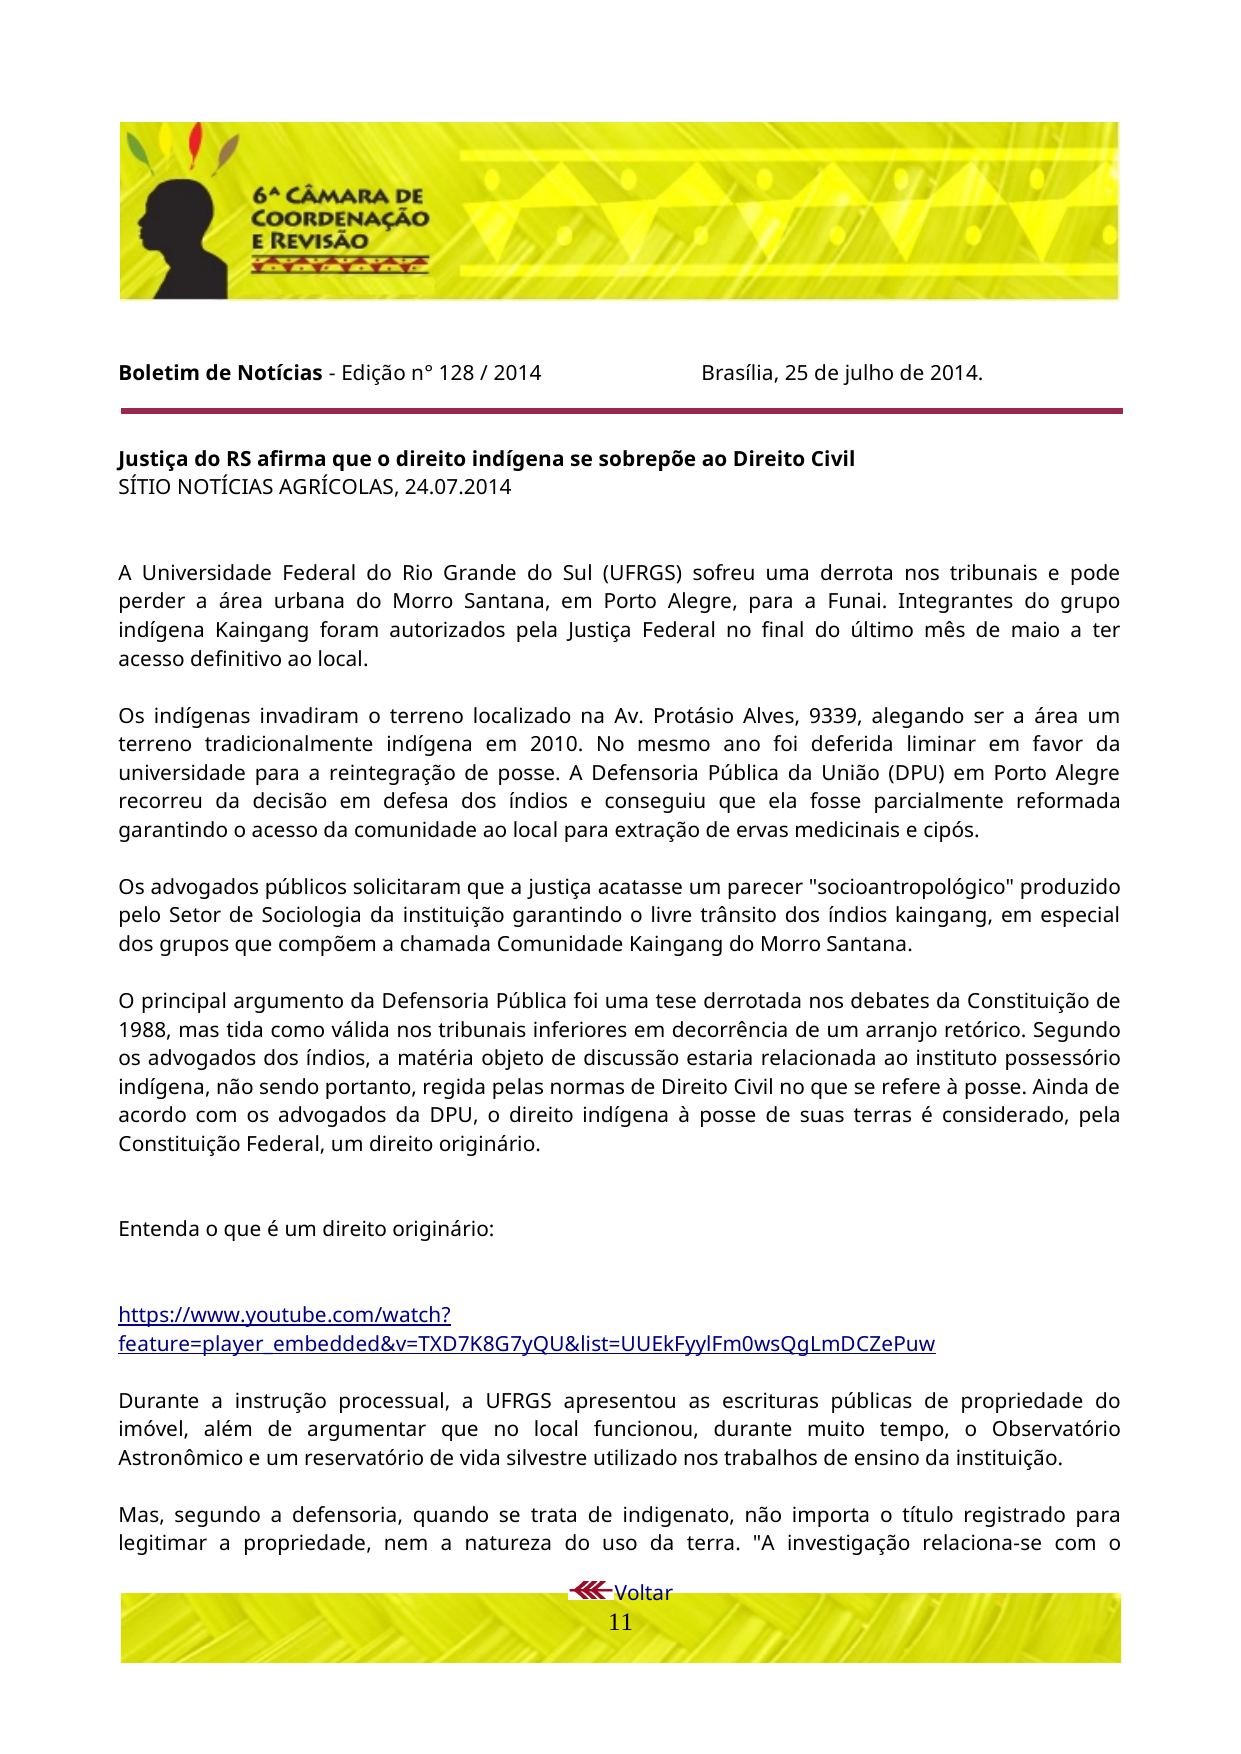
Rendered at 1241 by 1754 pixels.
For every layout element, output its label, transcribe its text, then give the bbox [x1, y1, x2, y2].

text A Universidade Federal do Rio Grande do Sul (UFRGS) sofreu uma derrota nos tribunais e pode perder a área urbana do Morro Santana, em Porto Alegre, para a Funai. Integrantes do grupo indígena Kaingang foram autorizados pela Justiça Federal no final do último mês de maio a ter acesso definitivo ao local. [118, 558, 1123, 672]
text Mas, segundo a defensoria, quando se trata de indigenato, não importa o título registrado para legitimar a propriedade, nem a natureza do uso da terra. "A investigação relaciona-se com o [118, 1500, 1123, 1557]
picture [119, 122, 1120, 301]
text Durante a instrução processual, a UFRGS apresentou as escrituras públicas de propriedade do imóvel, além de argumentar que no local funcionou, durante muito tempo, o Observatório Astronômico e um reservatório de vida silvestre utilizado nos trabalhos de ensino da instituição. [118, 1386, 1123, 1471]
picture [120, 1593, 1122, 1663]
text Entenda o que é um direito originário: [118, 1214, 1123, 1243]
text Justiça do RS afirma que o direito indígena se sobrepõe ao Direito Civil [118, 444, 1123, 472]
picture [630, 1593, 637, 1599]
text SÍTIO NOTÍCIAS AGRÍCOLAS, 24.07.2014 [118, 472, 1123, 501]
text https://www.youtube.com/watch?feature=player_embedded&v=TXD7K8G7yQU&list=UUEkFyylFm0wsQgLmDCZePuw [118, 1300, 1123, 1357]
text O principal argumento da Defensoria Pública foi uma tese derrotada nos debates da Constituição de 1988, mas tida como válida nos tribunais inferiores em decorrência de um arranjo retórico. Segundo os advogados dos índios, a matéria objeto de discussão estaria relacionada ao instituto possessório indígena, não sendo portanto, regida pelas normas de Direito Civil no que se refere à posse. Ainda de acordo com os advogados da DPU, o direito indígena à posse de suas terras é considerado, pela Constituição Federal, um direito originário. [118, 986, 1123, 1157]
picture [569, 1581, 613, 1599]
text Os indígenas invadiram o terreno localizado na Av. Protásio Alves, 9339, alegando ser a área um terreno tradicionalmente indígena em 2010. No mesmo ano foi deferida liminar em favor da universidade para a reintegração de posse. A Defensoria Pública da União (DPU) em Porto Alegre recorreu da decisão em defesa dos índios e conseguiu que ela fosse parcialmente reformada garantindo o acesso da comunidade ao local para extração de ervas medicinais e cipós. [118, 701, 1123, 843]
text Os advogados públicos solicitaram que a justiça acatasse um parecer "socioantropológico" produzido pelo Setor de Sociologia da instituição garantindo o livre trânsito dos índios kaingang, em especial dos grupos que compõem a chamada Comunidade Kaingang do Morro Santana. [118, 872, 1123, 957]
